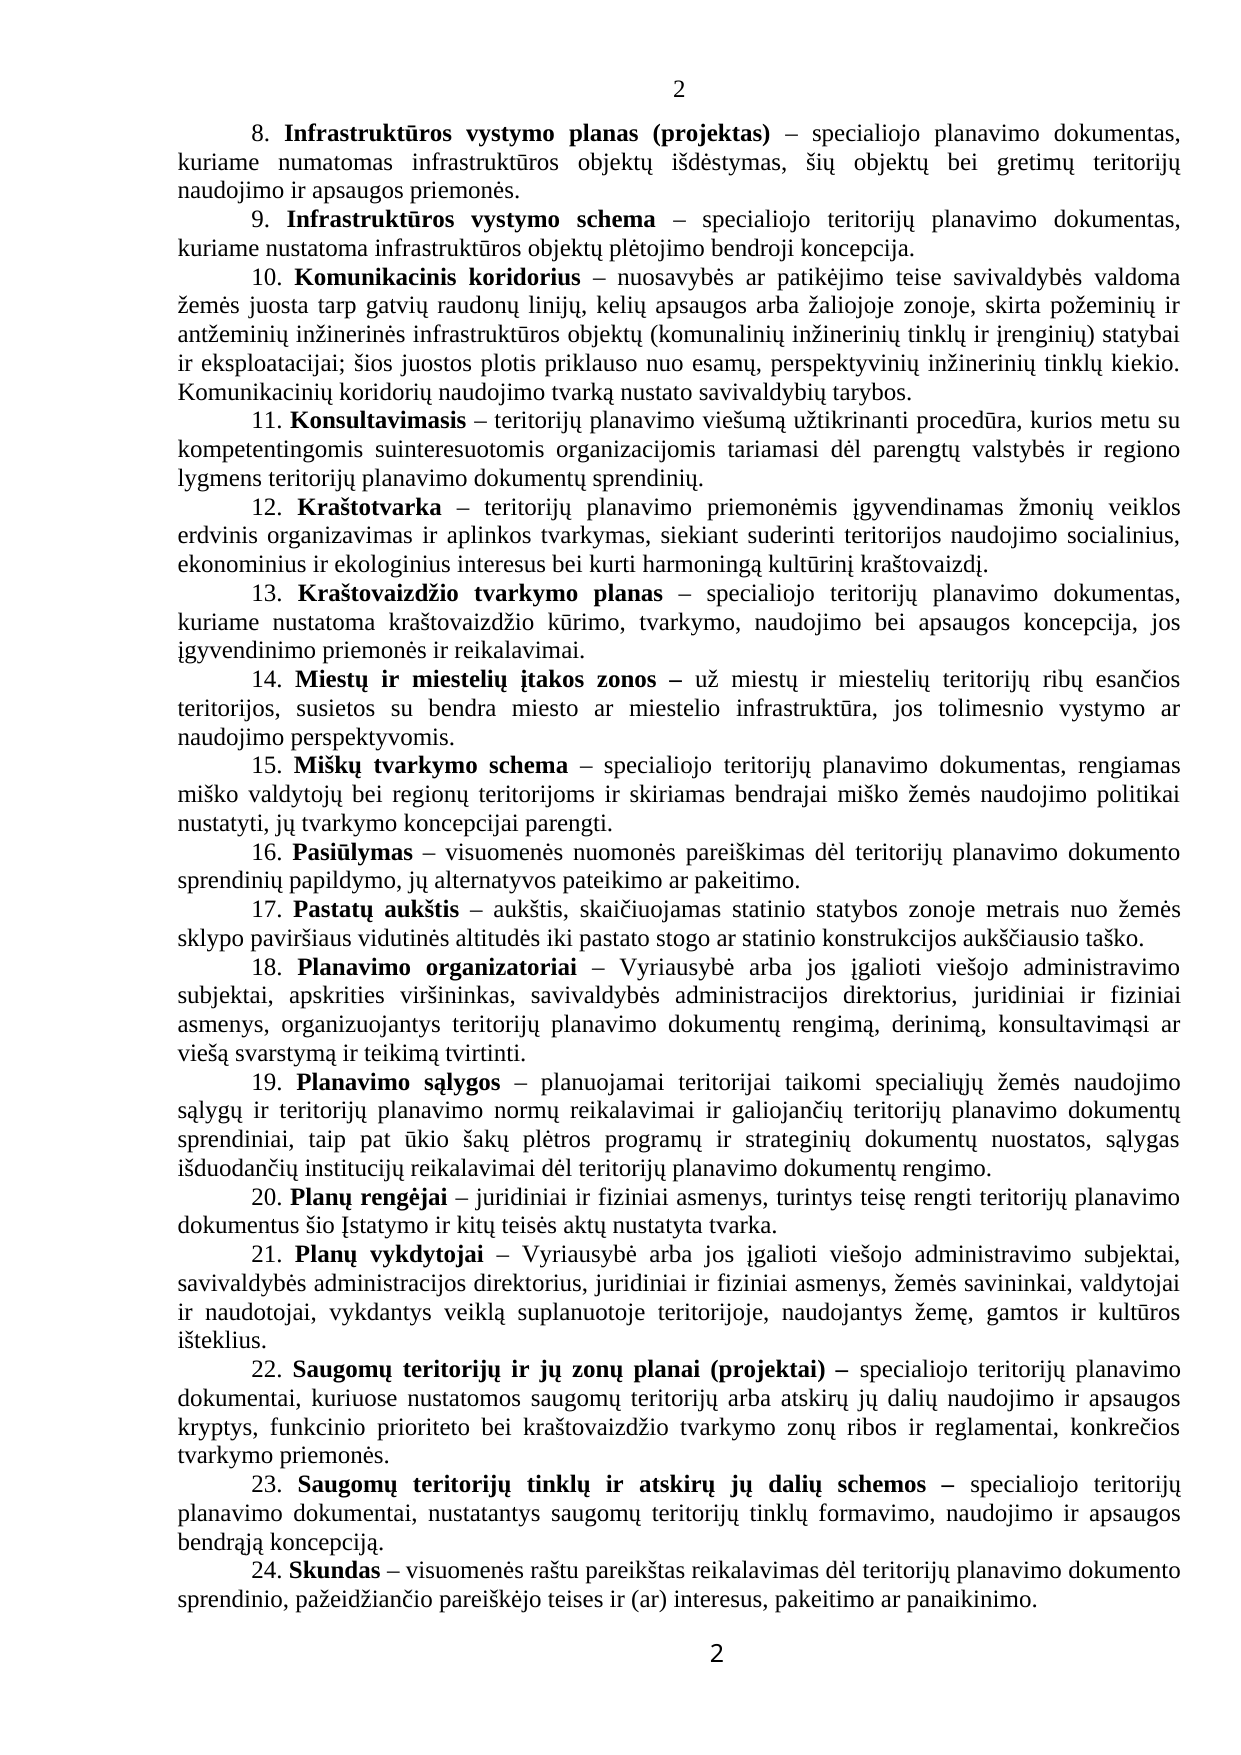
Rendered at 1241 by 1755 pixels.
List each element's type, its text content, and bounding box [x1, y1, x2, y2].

text 17. Pastatų aukštis – aukštis, skaičiuojamas statinio statybos zonoje metrais nuo žemės sklypo paviršiaus vidutinės altitudės iki pastato stogo ar statinio konstrukcijos aukščiausio taško. [177, 894, 1181, 952]
text 21. Planų vykdytojai – Vyriausybė arba jos įgalioti viešojo administravimo subjektai, savivaldybės administracijos direktorius, juridiniai ir fiziniai asmenys, žemės savininkai, valdytojai ir naudotojai, vykdantys veiklą suplanuotoje teritorijoje, naudojantys žemę, gamtos ir kultūros išteklius. [177, 1239, 1181, 1354]
text 22. Saugomų teritorijų ir jų zonų planai (projektai) – specialiojo teritorijų planavimo dokumentai, kuriuose nustatomos saugomų teritorijų arba atskirų jų dalių naudojimo ir apsaugos kryptys, funkcinio prioriteto bei kraštovaizdžio tvarkymo zonų ribos ir reglamentai, konkrečios tvarkymo priemonės. [177, 1354, 1181, 1469]
text 12. Kraštotvarka – teritorijų planavimo priemonėmis įgyvendinamas žmonių veiklos erdvinis organizavimas ir aplinkos tvarkymas, siekiant suderinti teritorijos naudojimo socialinius, ekonominius ir ekologinius interesus bei kurti harmoningą kultūrinį kraštovaizdį. [177, 492, 1181, 578]
text 14. Miestų ir miestelių įtakos zonos – už miestų ir miestelių teritorijų ribų esančios teritorijos, susietos su bendra miesto ar miestelio infrastruktūra, jos tolimesnio vystymo ar naudojimo perspektyvomis. [177, 664, 1181, 751]
text 20. Planų rengėjai – juridiniai ir fiziniai asmenys, turintys teisę rengti teritorijų planavimo dokumentus šio Įstatymo ir kitų teisės aktų nustatyta tvarka. [177, 1182, 1181, 1239]
text 23. Saugomų teritorijų tinklų ir atskirų jų dalių schemos – specialiojo teritorijų planavimo dokumentai, nustatantys saugomų teritorijų tinklų formavimo, naudojimo ir apsaugos bendrąją koncepciją. [177, 1469, 1181, 1556]
text 13. Kraštovaizdžio tvarkymo planas – specialiojo teritorijų planavimo dokumentas, kuriame nustatoma kraštovaizdžio kūrimo, tvarkymo, naudojimo bei apsaugos koncepcija, jos įgyvendinimo priemonės ir reikalavimai. [177, 578, 1181, 664]
text 15. Miškų tvarkymo schema – specialiojo teritorijų planavimo dokumentas, rengiamas miško valdytojų bei regionų teritorijoms ir skiriamas bendrajai miško žemės naudojimo politikai nustatyti, jų tvarkymo koncepcijai parengti. [177, 751, 1181, 837]
text 11. Konsultavimasis – teritorijų planavimo viešumą užtikrinanti procedūra, kurios metu su kompetentingomis suinteresuotomis organizacijomis tariamasi dėl parengtų valstybės ir regiono lygmens teritorijų planavimo dokumentų sprendinių. [177, 406, 1181, 492]
text 16. Pasiūlymas – visuomenės nuomonės pareiškimas dėl teritorijų planavimo dokumento sprendinių papildymo, jų alternatyvos pateikimo ar pakeitimo. [177, 837, 1181, 894]
text 19. Planavimo sąlygos – planuojamai teritorijai taikomi specialiųjų žemės naudojimo sąlygų ir teritorijų planavimo normų reikalavimai ir galiojančių teritorijų planavimo dokumentų sprendiniai, taip pat ūkio šakų plėtros programų ir strateginių dokumentų nuostatos, sąlygas išduodančių institucijų reikalavimai dėl teritorijų planavimo dokumentų rengimo. [177, 1067, 1181, 1182]
text 18. Planavimo organizatoriai – Vyriausybė arba jos įgalioti viešojo administravimo subjektai, apskrities viršininkas, savivaldybės administracijos direktorius, juridiniai ir fiziniai asmenys, organizuojantys teritorijų planavimo dokumentų rengimą, derinimą, konsultavimąsi ar viešą svarstymą ir teikimą tvirtinti. [177, 952, 1181, 1067]
text 24. Skundas – visuomenės raštu pareikštas reikalavimas dėl teritorijų planavimo dokumento sprendinio, pažeidžiančio pareiškėjo teises ir (ar) interesus, pakeitimo ar panaikinimo. [177, 1556, 1181, 1613]
text 8. Infrastruktūros vystymo planas (projektas) – specialiojo planavimo dokumentas, kuriame numatomas infrastruktūros objektų išdėstymas, šių objektų bei gretimų teritorijų naudojimo ir apsaugos priemonės. [177, 118, 1181, 204]
text 10. Komunikacinis koridorius – nuosavybės ar patikėjimo teise savivaldybės valdoma žemės juosta tarp gatvių raudonų linijų, kelių apsaugos arba žaliojoje zonoje, skirta požeminių ir antžeminių inžinerinės infrastruktūros objektų (komunalinių inžinerinių tinklų ir įrenginių) statybai ir eksploatacijai; šios juostos plotis priklauso nuo esamų, perspektyvinių inžinerinių tinklų kiekio. Komunikacinių koridorių naudojimo tvarką nustato savivaldybių tarybos. [177, 262, 1181, 406]
text 9. Infrastruktūros vystymo schema – specialiojo teritorijų planavimo dokumentas, kuriame nustatoma infrastruktūros objektų plėtojimo bendroji koncepcija. [177, 204, 1181, 262]
